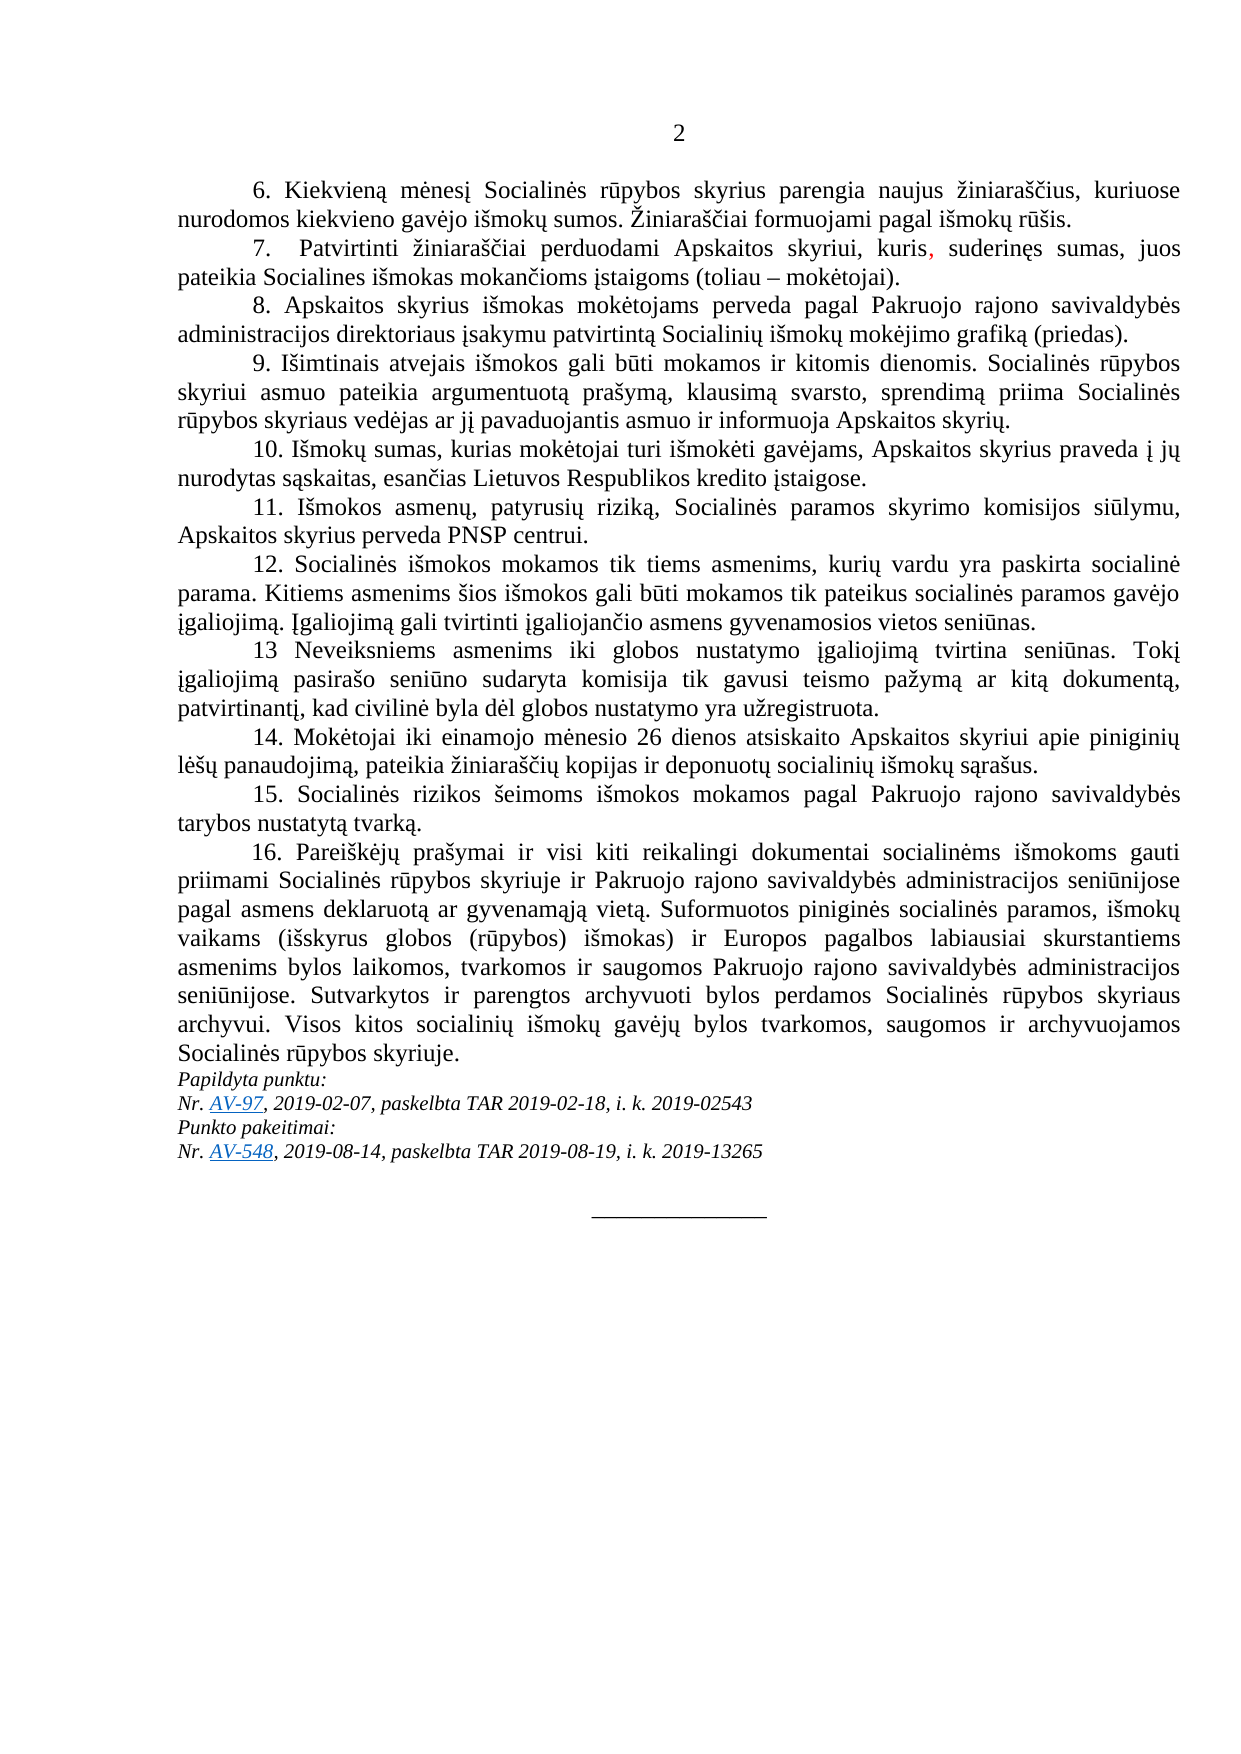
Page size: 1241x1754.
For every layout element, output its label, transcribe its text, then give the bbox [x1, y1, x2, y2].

text 12. Socialinės išmokos mokamos tik tiems asmenims, kurių vardu yra paskirta socialinė parama. Kitiems asmenims šios išmokos gali būti mokamos tik pateikus socialinės paramos gavėjo įgaliojimą. Įgaliojimą gali tvirtinti įgaliojančio asmens gyvenamosios vietos seniūnas. [177, 549, 1181, 636]
text 11. Išmokos asmenų, patyrusių riziką, Socialinės paramos skyrimo komisijos siūlymu, Apskaitos skyrius perveda PNSP centrui. [177, 492, 1181, 549]
text ______________ [177, 1192, 1181, 1221]
text 10. Išmokų sumas, kurias mokėtojai turi išmokėti gavėjams, Apskaitos skyrius praveda į jų nurodytas sąskaitas, esančias Lietuvos Respublikos kredito įstaigose. [177, 434, 1181, 492]
text 13 Neveiksniems asmenims iki globos nustatymo įgaliojimą tvirtina seniūnas. Tokį įgaliojimą pasirašo seniūno sudaryta komisija tik gavusi teismo pažymą ar kitą dokumentą, patvirtinantį, kad civilinė byla dėl globos nustatymo yra užregistruota. [177, 636, 1181, 722]
text 14. Mokėtojai iki einamojo mėnesio 26 dienos atsiskaito Apskaitos skyriui apie piniginių lėšų panaudojimą, pateikia žiniaraščių kopijas ir deponuotų socialinių išmokų sąrašus. [177, 722, 1181, 779]
text Papildyta punktu: [177, 1067, 1181, 1091]
text Nr. AV-548, 2019-08-14, paskelbta TAR 2019-08-19, i. k. 2019-13265 [177, 1139, 1181, 1163]
text 9. Išimtinais atvejais išmokos gali būti mokamos ir kitomis dienomis. Socialinės rūpybos skyriui asmuo pateikia argumentuotą prašymą, klausimą svarsto, sprendimą priima Socialinės rūpybos skyriaus vedėjas ar jį pavaduojantis asmuo ir informuoja Apskaitos skyrių. [177, 348, 1181, 434]
text Punkto pakeitimai: [177, 1115, 1181, 1139]
text 15. Socialinės rizikos šeimoms išmokos mokamos pagal Pakruojo rajono savivaldybės tarybos nustatytą tvarką. [177, 779, 1181, 837]
text 16. Pareiškėjų prašymai ir visi kiti reikalingi dokumentai socialinėms išmokoms gauti priimami Socialinės rūpybos skyriuje ir Pakruojo rajono savivaldybės administracijos seniūnijose pagal asmens deklaruotą ar gyvenamąją vietą. Suformuotos piniginės socialinės paramos, išmokų vaikams (išskyrus globos (rūpybos) išmokas) ir Europos pagalbos labiausiai skurstantiems asmenims bylos laikomos, tvarkomos ir saugomos Pakruojo rajono savivaldybės administracijos seniūnijose. Sutvarkytos ir parengtos archyvuoti bylos perdamos Socialinės rūpybos skyriaus archyvui. Visos kitos socialinių išmokų gavėjų bylos tvarkomos, saugomos ir archyvuojamos Socialinės rūpybos skyriuje. [177, 837, 1181, 1067]
text 7. Patvirtinti žiniaraščiai perduodami Apskaitos skyriui, kuris, suderinęs sumas, juos pateikia Socialines išmokas mokančioms įstaigoms (toliau – mokėtojai). [177, 233, 1181, 291]
text 6. Kiekvieną mėnesį Socialinės rūpybos skyrius parengia naujus žiniaraščius, kuriuose nurodomos kiekvieno gavėjo išmokų sumos. Žiniaraščiai formuojami pagal išmokų rūšis. [177, 176, 1181, 233]
text Nr. AV-97, 2019-02-07, paskelbta TAR 2019-02-18, i. k. 2019-02543 [177, 1091, 1181, 1115]
text 8. Apskaitos skyrius išmokas mokėtojams perveda pagal Pakruojo rajono savivaldybės administracijos direktoriaus įsakymu patvirtintą Socialinių išmokų mokėjimo grafiką (priedas). [177, 291, 1181, 348]
